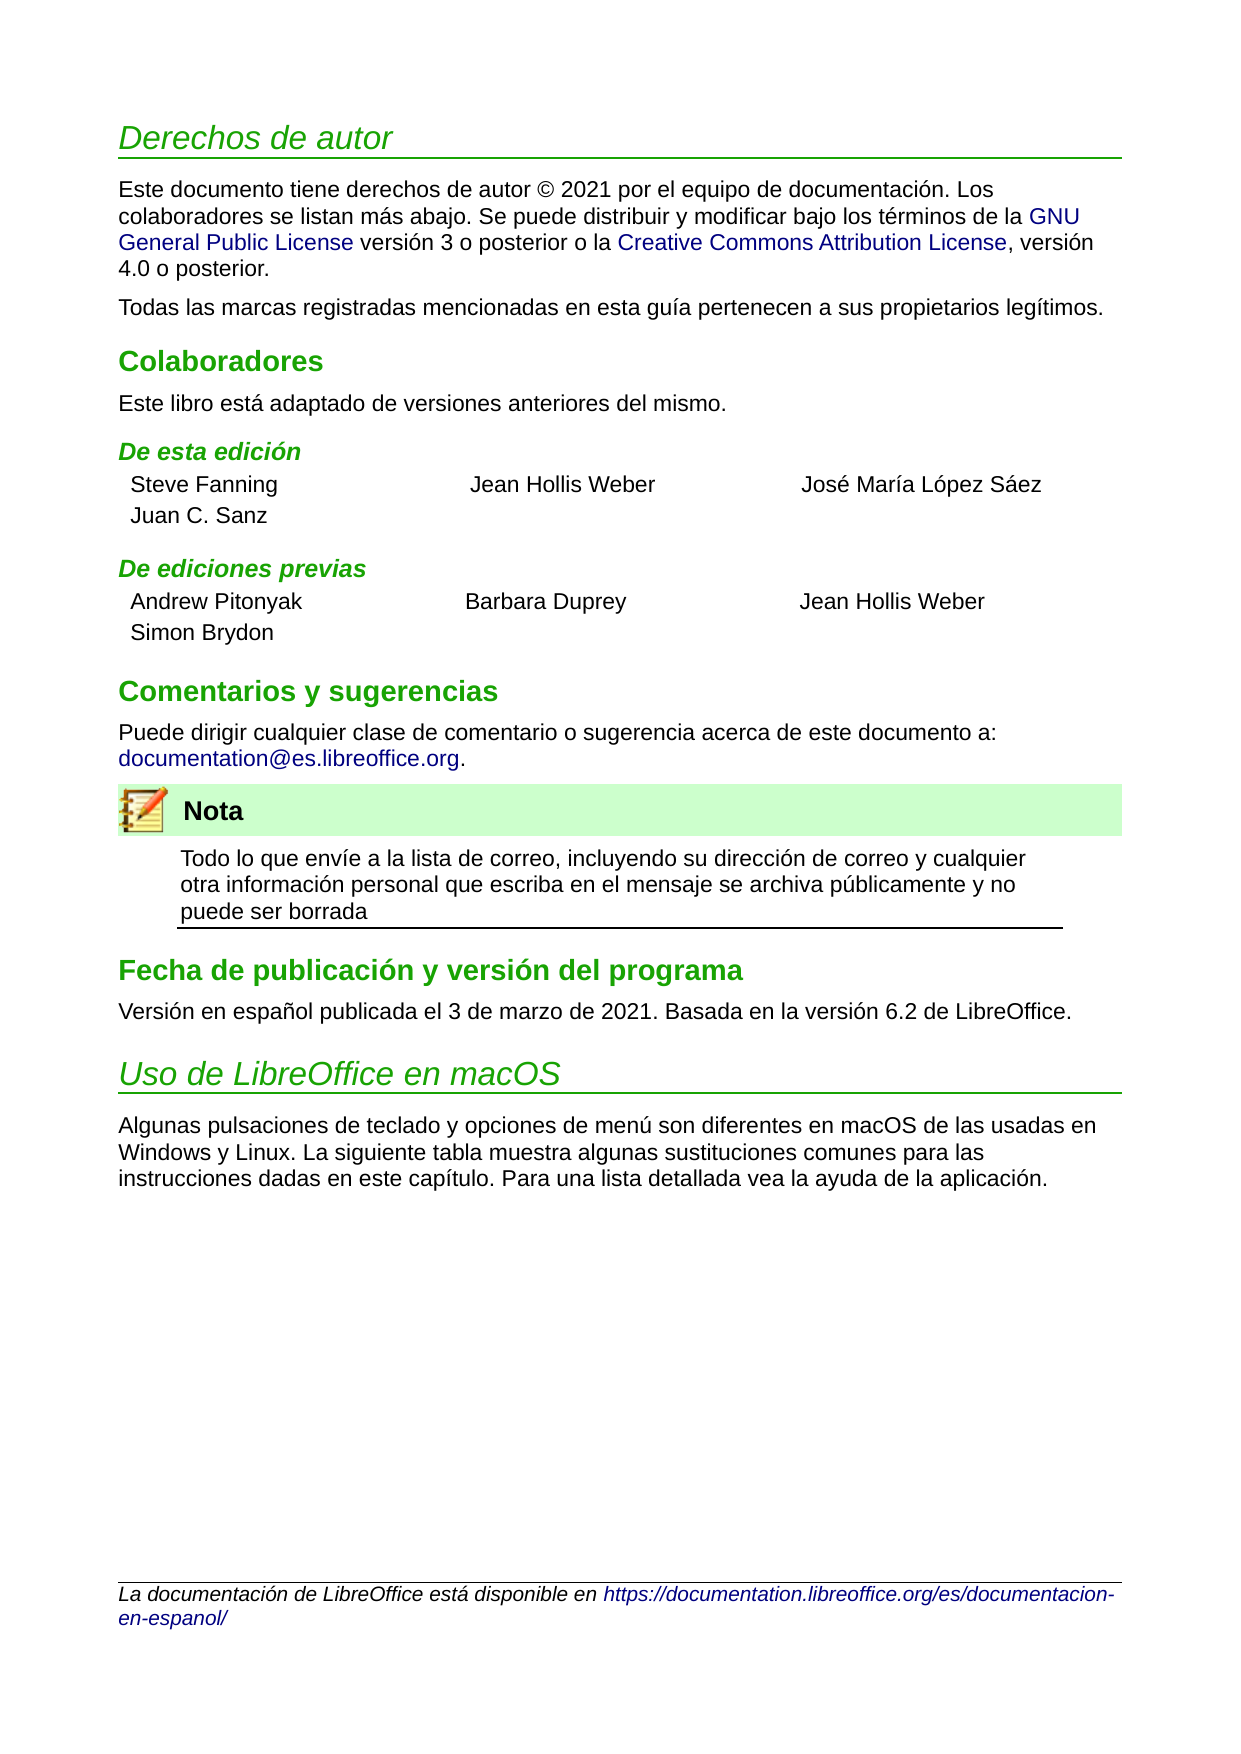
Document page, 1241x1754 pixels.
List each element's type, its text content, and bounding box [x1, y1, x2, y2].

subtitle Colaboradores [118, 344, 1122, 378]
table_header Jean Hollis Weber [458, 471, 789, 502]
text Todas las marcas registradas mencionadas en esta guía pertenecen a sus propietarios legítimos. [118, 294, 1122, 321]
picture [119, 785, 170, 836]
subtitle Comentarios y sugerencias [118, 673, 1122, 707]
text Puede dirigir cualquier clase de comentario o sugerencia acerca de este documento a: documentation@es.libreoffice.org. [118, 719, 1122, 772]
table_cell Simon Brydon [118, 619, 453, 650]
subtitle De esta edición [118, 437, 1122, 465]
subtitle De ediciones previas [118, 553, 1122, 582]
table_header José María López Sáez [789, 471, 1122, 502]
table_cell Juan C. Sanz [118, 502, 458, 533]
text Este libro está adaptado de versiones anteriores del mismo. [118, 389, 1122, 416]
subtitle Nota [118, 784, 1122, 836]
table_cell [458, 502, 789, 533]
table_header Steve Fanning [118, 471, 458, 502]
subtitle Fecha de publicación y versión del programa [118, 953, 1122, 986]
text Este documento tiene derechos de autor © 2021 por el equipo de documentación. Los colaboradores se listan más abajo. Se puede distribuir y modificar bajo los términos de la GNU General Public License versión 3 o posterior o la Creative Commons Attribution License, versión 4.0 o posterior. [118, 176, 1122, 282]
subtitle Derechos de autor [118, 118, 1122, 157]
table_cell [453, 619, 787, 650]
table_cell [788, 619, 1122, 650]
subtitle Uso de LibreOffice en macOS [118, 1054, 1122, 1092]
text Todo lo que envíe a la lista de correo, incluyendo su dirección de correo y cualquier otra información personal que escriba en el mensaje se archiva públicamente y no puede ser borrada [177, 842, 1063, 927]
table_header Jean Hollis Weber [788, 588, 1122, 619]
table_header Barbara Duprey [453, 588, 787, 619]
text Versión en español publicada el 3 de marzo de 2021. Basada en la versión 6.2 de LibreOffice. [118, 998, 1122, 1024]
text Algunas pulsaciones de teclado y opciones de menú son diferentes en macOS de las usadas en Windows y Linux. La siguiente tabla muestra algunas sustituciones comunes para las instrucciones dadas en este capítulo. Para una lista detallada vea la ayuda de la aplicación. [118, 1112, 1122, 1191]
table_cell [789, 502, 1122, 533]
table_header Andrew Pitonyak [118, 588, 453, 619]
